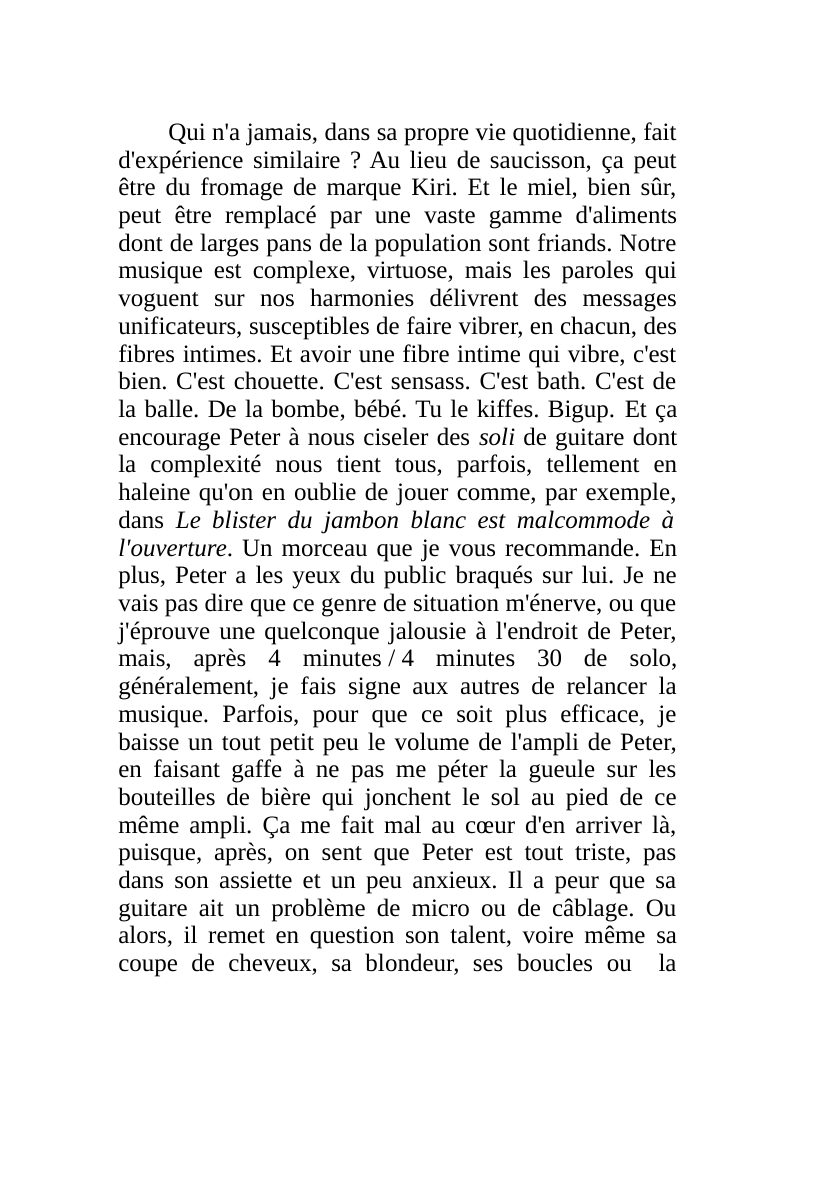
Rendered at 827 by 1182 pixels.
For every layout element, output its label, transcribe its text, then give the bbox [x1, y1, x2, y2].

text Qui n'a jamais, dans sa propre vie quotidienne, fait d'expérience similaire ? Au lieu de saucisson, ça peut être du fromage de marque Kiri. Et le miel, bien sûr, peut être remplacé par une vaste gamme d'aliments dont de larges pans de la population sont friands. Notre musique est complexe, virtuose, mais les paroles qui voguent sur nos harmonies délivrent des messages unificateurs, susceptibles de faire vibrer, en chacun, des fibres intimes. Et avoir une fibre intime qui vibre, c'est bien. C'est chouette. C'est sensass. C'est bath. C'est de la balle. De la bombe, bébé. Tu le kiffes. Bigup. Et ça encourage Peter à nous ciseler des soli de guitare dont la complexité nous tient tous, parfois, tellement en haleine qu'on en oublie de jouer comme, par exemple, dans Le blister du jambon blanc est malcommode à l'ouverture. Un morceau que je vous recommande. En plus, Peter a les yeux du public braqués sur lui. Je ne vais pas dire que ce genre de situation m'énerve, ou que j'éprouve une quelconque jalousie à l'endroit de Peter, mais, après 4 minutes / 4 minutes 30 de solo, généralement, je fais signe aux autres de relancer la musique. Parfois, pour que ce soit plus efficace, je baisse un tout petit peu le volume de l'ampli de Peter, en faisant gaffe à ne pas me péter la gueule sur les bouteilles de bière qui jonchent le sol au pied de ce même ampli. Ça me fait mal au cœur d'en arriver là, puisque, après, on sent que Peter est tout triste, pas dans son assiette et un peu anxieux. Il a peur que sa guitare ait un problème de micro ou de câblage. Ou alors, il remet en question son talent, voire même sa coupe de cheveux, sa blondeur, ses boucles ou la [118, 118, 677, 977]
